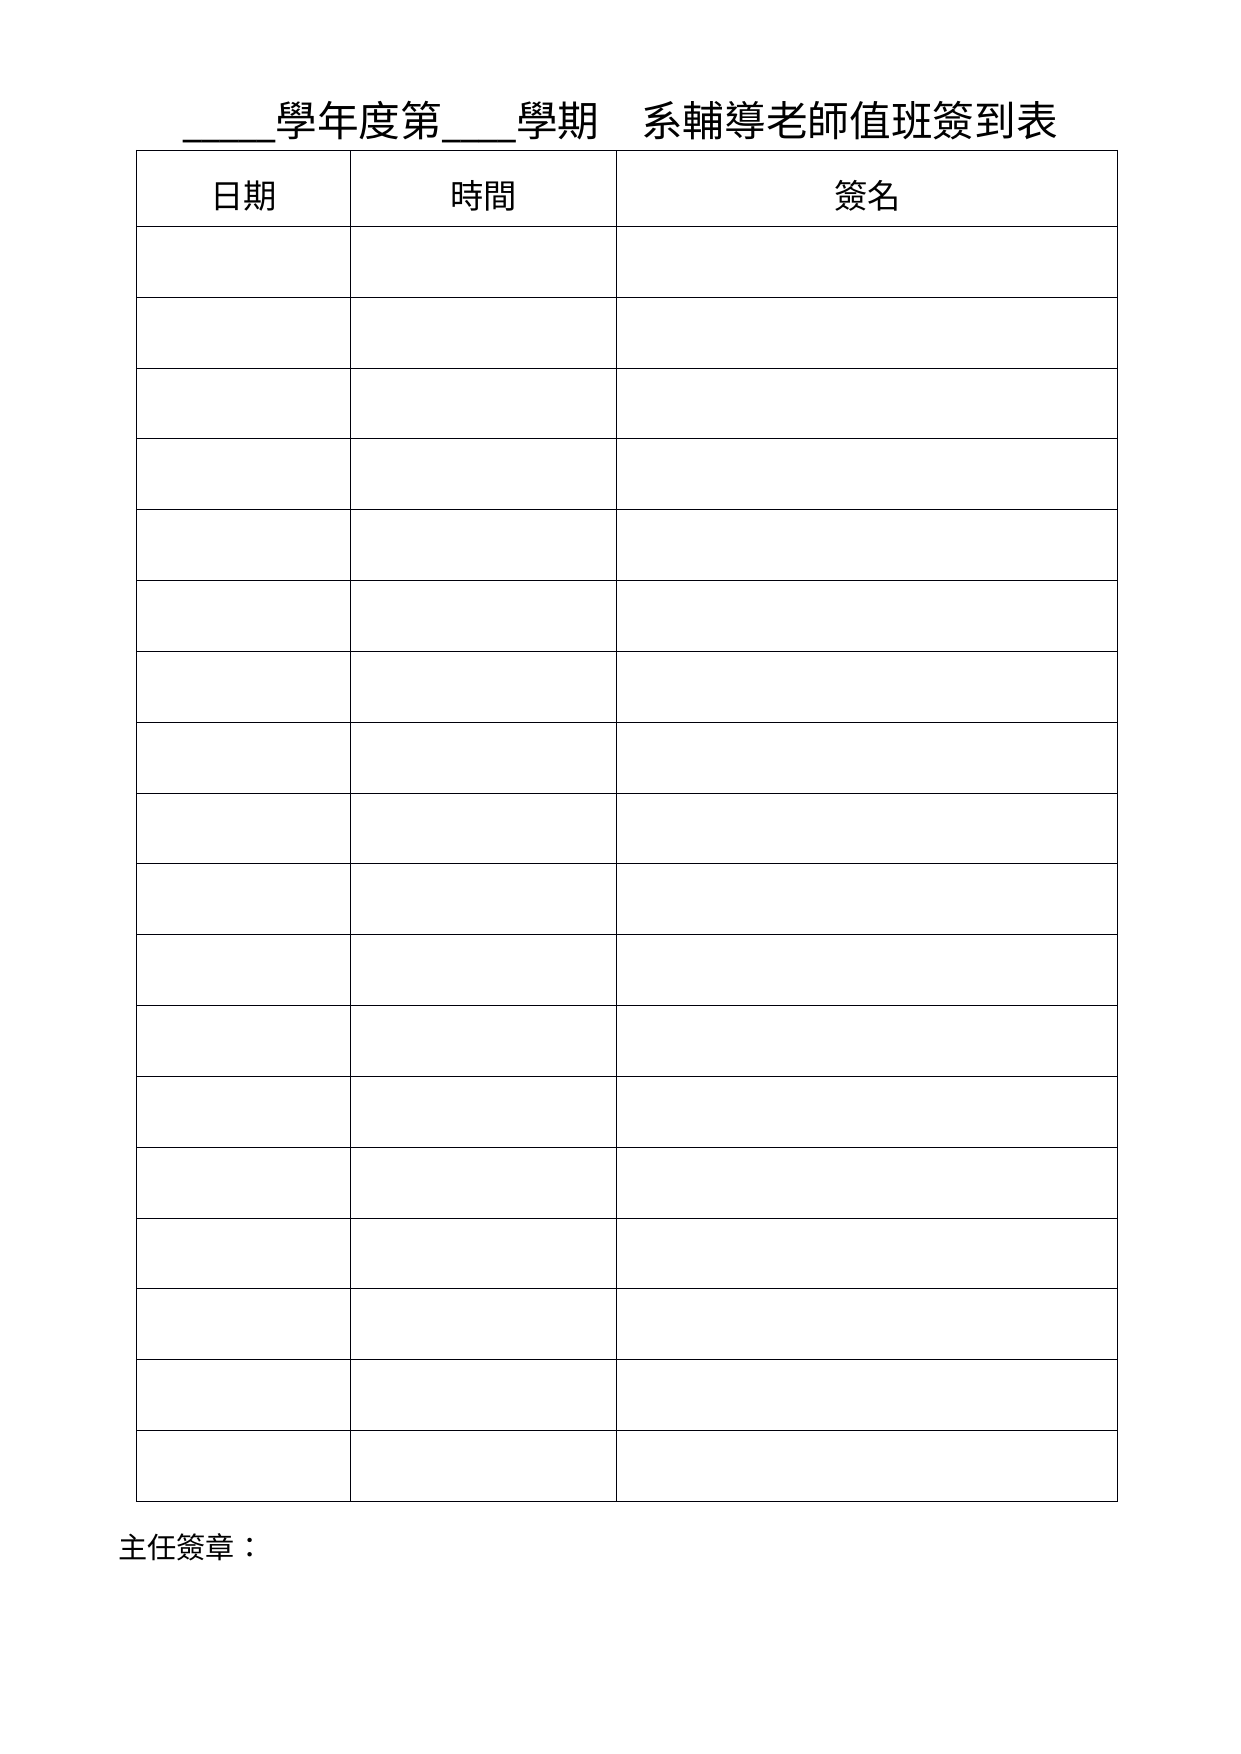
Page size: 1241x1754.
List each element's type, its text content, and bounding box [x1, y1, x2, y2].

table_cell [351, 227, 616, 297]
table_cell [137, 1148, 350, 1217]
table_cell [137, 794, 350, 863]
table_cell [617, 1077, 1117, 1147]
table_cell [137, 1289, 350, 1359]
table_cell [351, 298, 616, 367]
table_cell [137, 439, 350, 509]
text _____學年度第____學期 系輔導老師值班簽到表 [118, 75, 1122, 150]
table_cell [351, 1431, 616, 1501]
table_cell [351, 1148, 616, 1217]
table_cell [617, 439, 1117, 509]
table_cell [351, 369, 616, 438]
table_header 日期 [137, 151, 350, 226]
table_cell [617, 1006, 1117, 1076]
table_cell [351, 510, 616, 580]
table_cell [617, 369, 1117, 438]
table_cell [617, 1431, 1117, 1501]
table_cell [617, 864, 1117, 934]
table_cell [617, 935, 1117, 1005]
table_cell [137, 581, 350, 651]
table_cell [137, 1360, 350, 1430]
table_cell [137, 1219, 350, 1288]
table_cell [617, 510, 1117, 580]
table_cell [351, 723, 616, 792]
table_cell [137, 1006, 350, 1076]
table_header 時間 [351, 151, 616, 226]
table_cell [617, 298, 1117, 367]
table_cell [617, 723, 1117, 792]
table_cell [137, 652, 350, 722]
table_cell [137, 369, 350, 438]
table_cell [137, 227, 350, 297]
table_cell [617, 581, 1117, 651]
text 主任簽章： [118, 1502, 1122, 1577]
table_cell [137, 1431, 350, 1501]
table_cell [351, 1289, 616, 1359]
table_cell [617, 1148, 1117, 1217]
table_cell [351, 581, 616, 651]
table_cell [617, 794, 1117, 863]
table_cell [617, 227, 1117, 297]
table_cell [137, 864, 350, 934]
table_cell [137, 935, 350, 1005]
table_header 簽名 [617, 151, 1117, 226]
table_cell [137, 1077, 350, 1147]
table_cell [351, 1219, 616, 1288]
table_cell [137, 510, 350, 580]
table_cell [351, 439, 616, 509]
table_cell [351, 1006, 616, 1076]
table_cell [137, 298, 350, 367]
table_cell [351, 935, 616, 1005]
table_cell [617, 652, 1117, 722]
table_cell [617, 1219, 1117, 1288]
table_cell [351, 1360, 616, 1430]
table_cell [137, 723, 350, 792]
table_cell [617, 1289, 1117, 1359]
table_cell [351, 794, 616, 863]
table_cell [351, 1077, 616, 1147]
table_cell [617, 1360, 1117, 1430]
table_cell [351, 652, 616, 722]
table_cell [351, 864, 616, 934]
